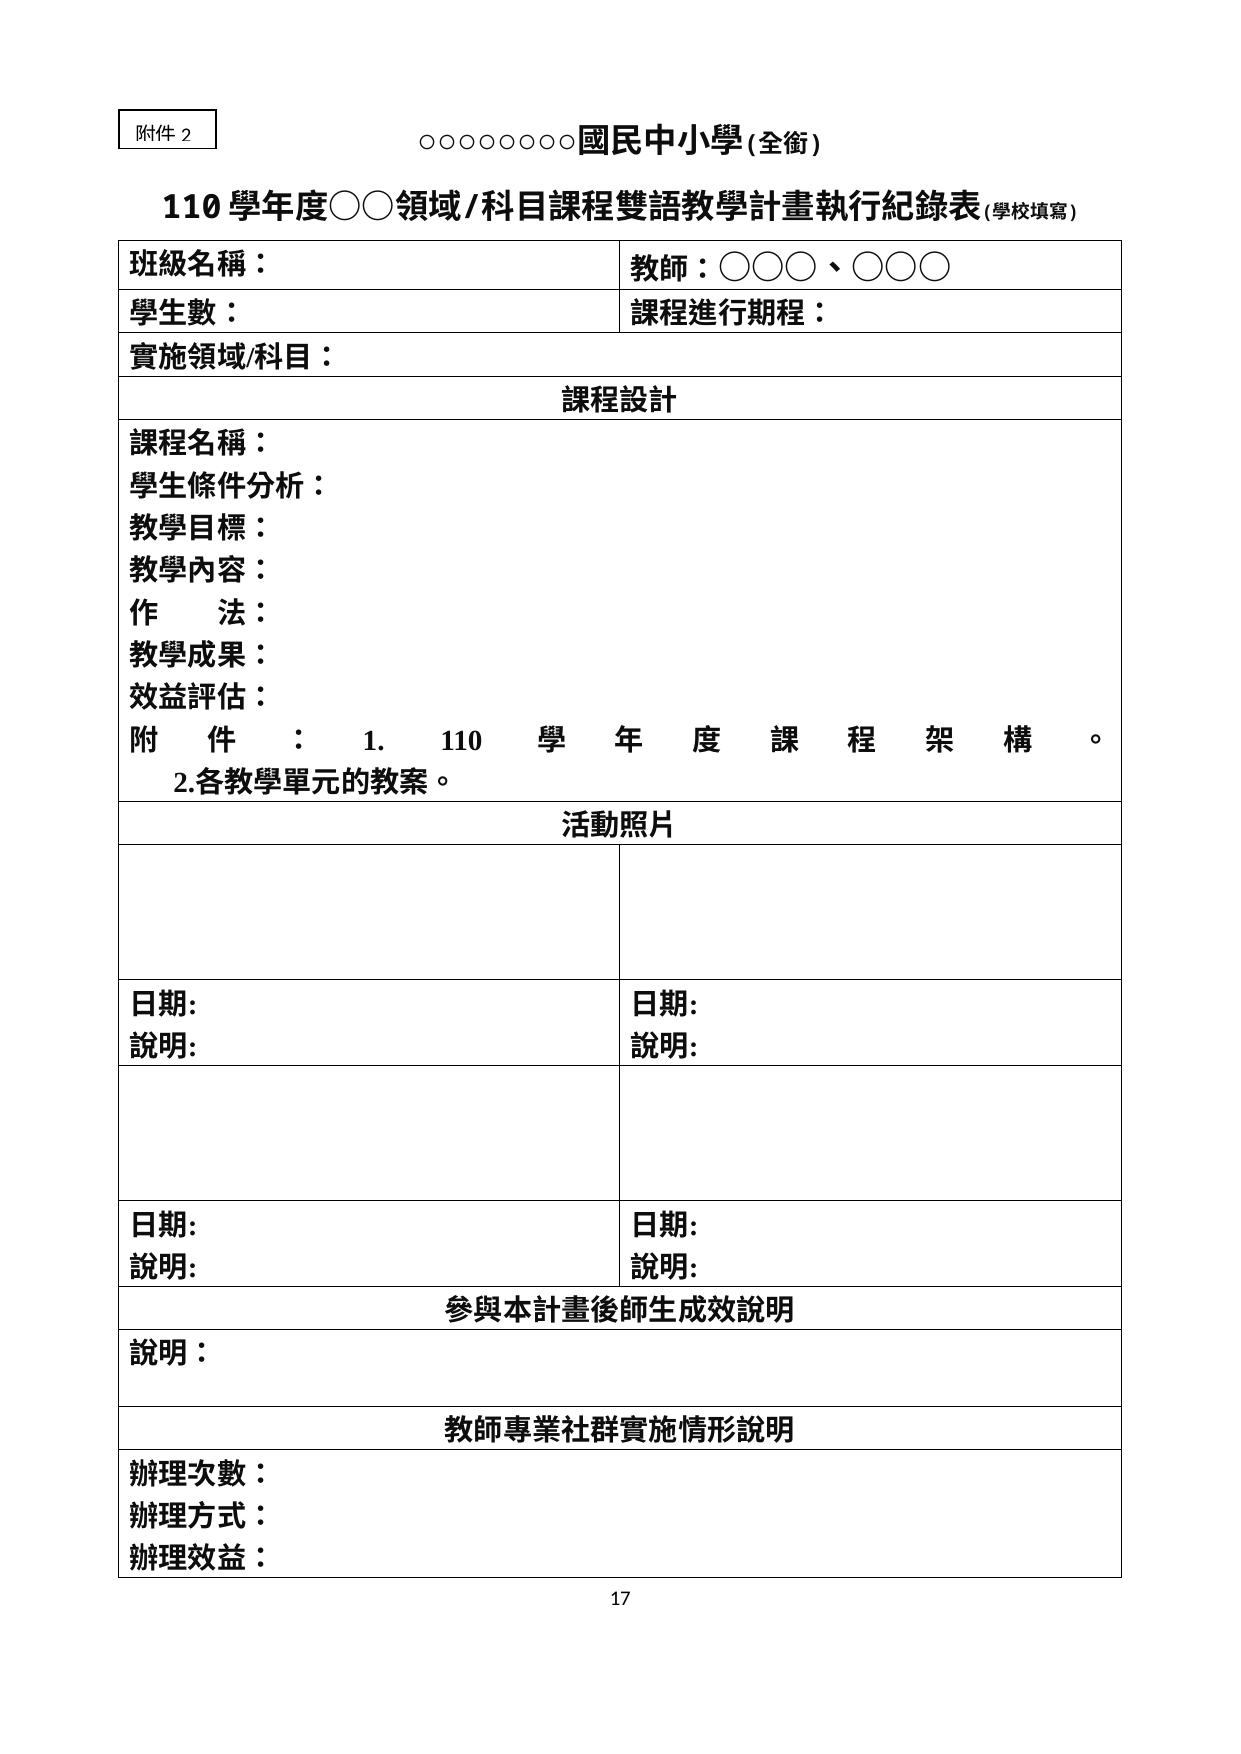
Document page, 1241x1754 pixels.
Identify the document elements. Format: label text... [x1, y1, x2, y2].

table_header 教師：○○○、○○○ [620, 241, 1121, 289]
table_cell 參與本計畫後師生成效說明 [119, 1287, 1121, 1329]
table_header 班級名稱： [119, 241, 619, 289]
table_cell [620, 1066, 1121, 1200]
table_cell 日期: 說明: [620, 1201, 1121, 1286]
table_cell 課程進行期程： [620, 290, 1121, 332]
text ○○○○○○○○國民中小學(全銜) [120, 111, 215, 148]
table_cell 說明： [119, 1330, 1121, 1406]
table_cell [620, 845, 1121, 979]
text ○○○○○○○○國民中小學(全銜) [118, 119, 1122, 161]
table_cell 日期: 說明: [119, 980, 619, 1065]
table_cell 學生數： [119, 290, 619, 332]
table_cell 日期: 說明: [620, 980, 1121, 1065]
table_cell 課程設計 [119, 377, 1121, 419]
table_cell 教師專業社群實施情形說明 [119, 1407, 1121, 1449]
table_cell 辦理次數： 辦理方式： 辦理效益： [119, 1450, 1121, 1577]
table_cell [119, 845, 619, 979]
table_cell 活動照片 [119, 802, 1121, 844]
table_cell 實施領域/科目： [119, 333, 1121, 376]
text 110學年度○○領域/科目課程雙語教學計畫執行紀錄表(學校填寫) [118, 186, 1122, 227]
table_cell 日期: 說明: [119, 1201, 619, 1286]
table_cell [119, 1066, 619, 1200]
text 附件2 [135, 118, 200, 140]
table_cell 課程名稱： 學生條件分析： 教學目標： 教學內容： 作 法： 教學成果： 效益評估： 附件：1. 110學年度課程架構。 2.各教學單元的教案。 [119, 420, 1121, 801]
